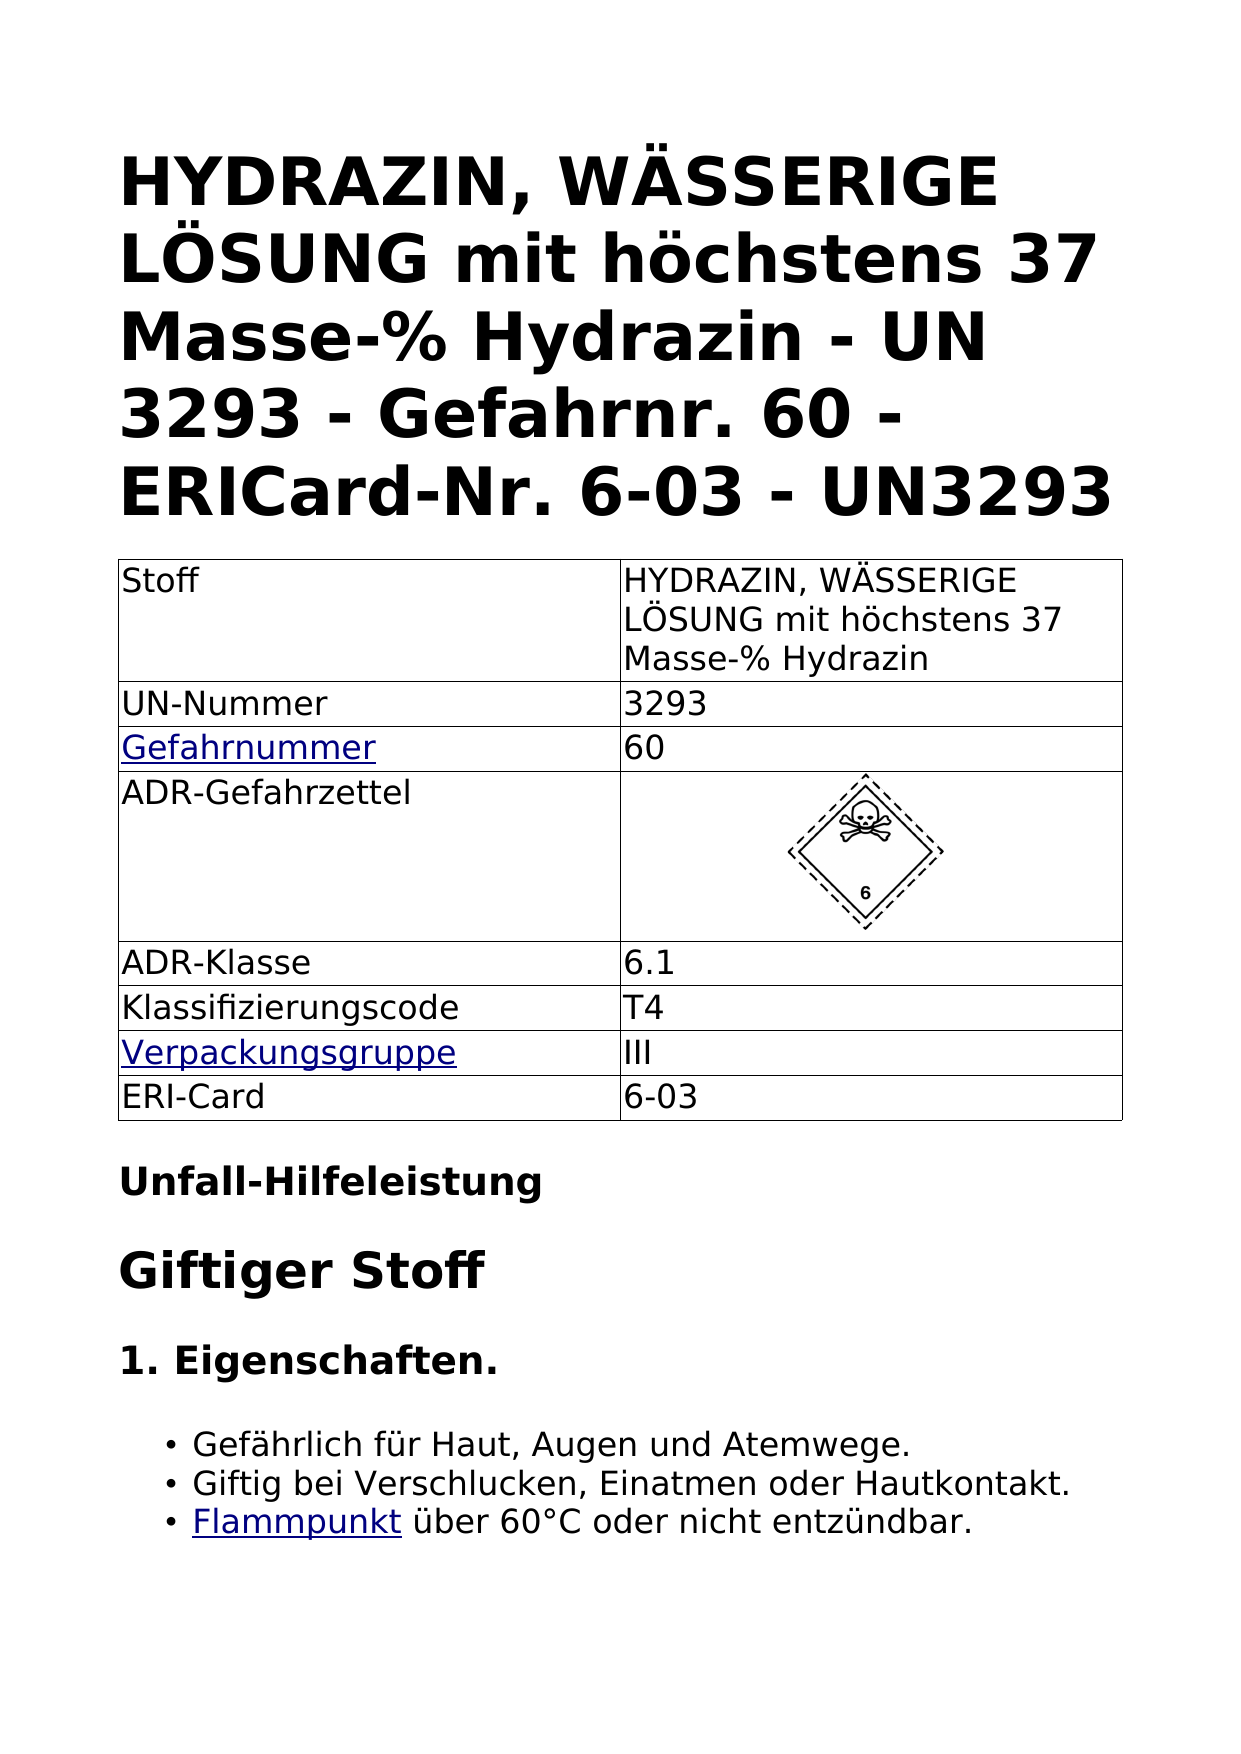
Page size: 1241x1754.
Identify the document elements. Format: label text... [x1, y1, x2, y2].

table_cell 60 [621, 727, 1122, 771]
list Giftig bei Verschlucken, Einatmen oder Hautkontakt. [177, 1464, 1122, 1503]
table_cell III [621, 1031, 1122, 1075]
table_cell T4 [621, 986, 1122, 1030]
table_cell 3293 [621, 682, 1122, 726]
table_cell Klassifizierungscode [119, 986, 620, 1030]
table_cell 6-03 [621, 1076, 1122, 1120]
table_header HYDRAZIN, WÄSSERIGE LÖSUNG mit höchstens 37 Masse-% Hydrazin [621, 560, 1122, 681]
subtitle Giftiger Stoff [118, 1242, 1122, 1301]
table_cell Gefahrnummer [119, 727, 620, 771]
subtitle Unfall-Hilfeleistung [118, 1160, 1122, 1205]
table_cell [621, 772, 1122, 941]
subtitle HYDRAZIN, WÄSSERIGE LÖSUNG mit höchstens 37 Masse-% Hydrazin - UN 3293 - Gefahrnr. 60 - ERICard-Nr. 6-03 - UN3293 [118, 143, 1122, 531]
subtitle 1. Eigenschaften. [118, 1338, 1122, 1383]
table_cell UN-Nummer [119, 682, 620, 726]
picture [787, 773, 944, 930]
table_cell ERI-Card [119, 1076, 620, 1120]
table_header Stoff [119, 560, 620, 681]
table_cell Verpackungsgruppe [119, 1031, 620, 1075]
list Flammpunkt über 60°C oder nicht entzündbar. [177, 1503, 1122, 1542]
list Gefährlich für Haut, Augen und Atemwege. [177, 1425, 1122, 1464]
table_cell 6.1 [621, 942, 1122, 985]
table_cell ADR-Klasse [119, 942, 620, 985]
table_cell ADR-Gefahrzettel [119, 772, 620, 941]
